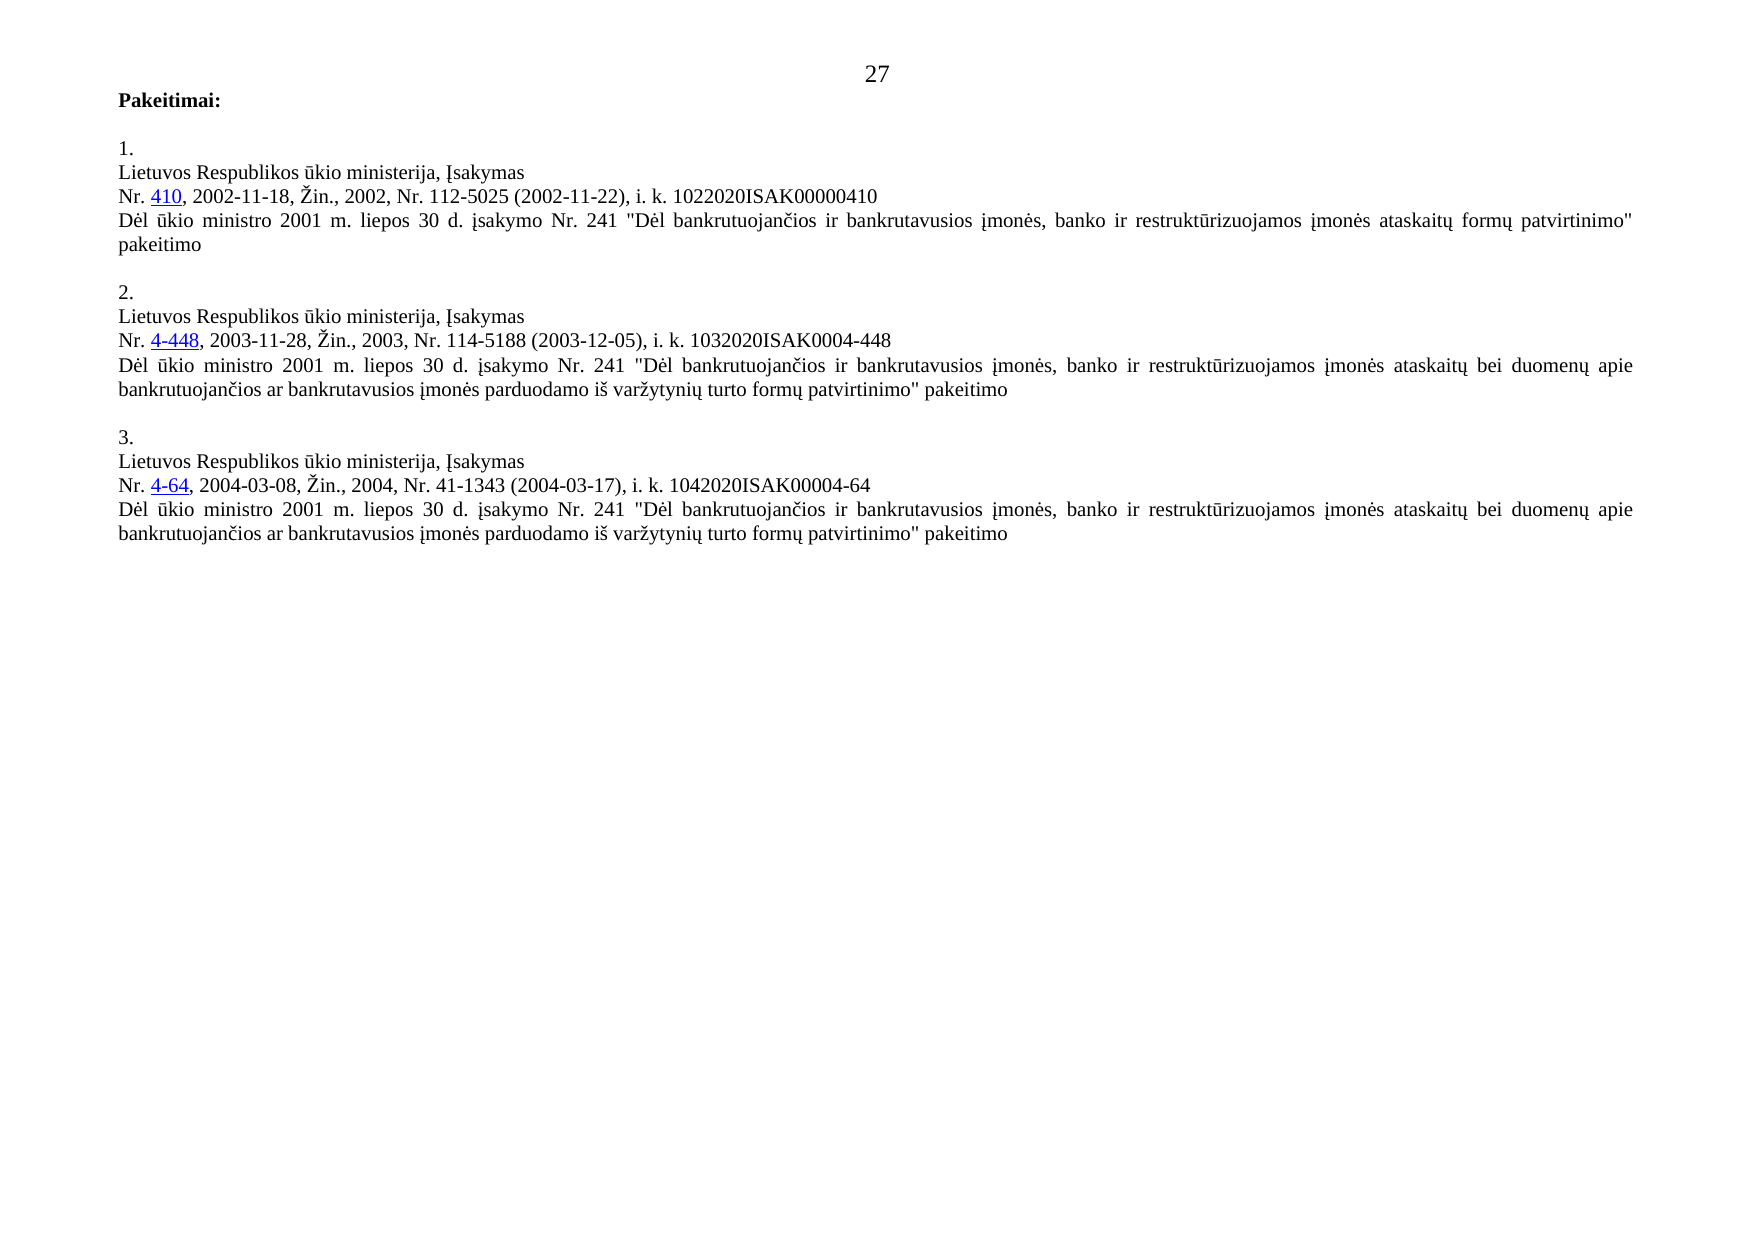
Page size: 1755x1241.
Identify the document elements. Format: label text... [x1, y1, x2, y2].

text Dėl ūkio ministro 2001 m. liepos 30 d. įsakymo Nr. 241 "Dėl bankrutuojančios ir bankrutavusios įmonės, banko ir restruktūrizuojamos įmonės ataskaitų formų patvirtinimo" pakeitimo [118, 208, 1636, 256]
text Nr. 4-64, 2004-03-08, Žin., 2004, Nr. 41-1343 (2004-03-17), i. k. 1042020ISAK00004-64 [118, 473, 1636, 497]
text Dėl ūkio ministro 2001 m. liepos 30 d. įsakymo Nr. 241 "Dėl bankrutuojančios ir bankrutavusios įmonės, banko ir restruktūrizuojamos įmonės ataskaitų bei duomenų apie bankrutuojančios ar bankrutavusios įmonės parduodamo iš varžytynių turto formų patvirtinimo" pakeitimo [118, 497, 1636, 545]
text Lietuvos Respublikos ūkio ministerija, Įsakymas [118, 449, 1636, 473]
text Dėl ūkio ministro 2001 m. liepos 30 d. įsakymo Nr. 241 "Dėl bankrutuojančios ir bankrutavusios įmonės, banko ir restruktūrizuojamos įmonės ataskaitų bei duomenų apie bankrutuojančios ar bankrutavusios įmonės parduodamo iš varžytynių turto formų patvirtinimo" pakeitimo [118, 352, 1636, 401]
text 1. [118, 136, 1636, 160]
text Nr. 410, 2002-11-18, Žin., 2002, Nr. 112-5025 (2002-11-22), i. k. 1022020ISAK00000410 [118, 184, 1636, 208]
text Lietuvos Respublikos ūkio ministerija, Įsakymas [118, 304, 1636, 328]
text Lietuvos Respublikos ūkio ministerija, Įsakymas [118, 160, 1636, 184]
text Nr. 4-448, 2003-11-28, Žin., 2003, Nr. 114-5188 (2003-12-05), i. k. 1032020ISAK0004-448 [118, 328, 1636, 352]
text Pakeitimai: [118, 88, 1636, 112]
text 2. [118, 280, 1636, 304]
text 3. [118, 425, 1636, 449]
